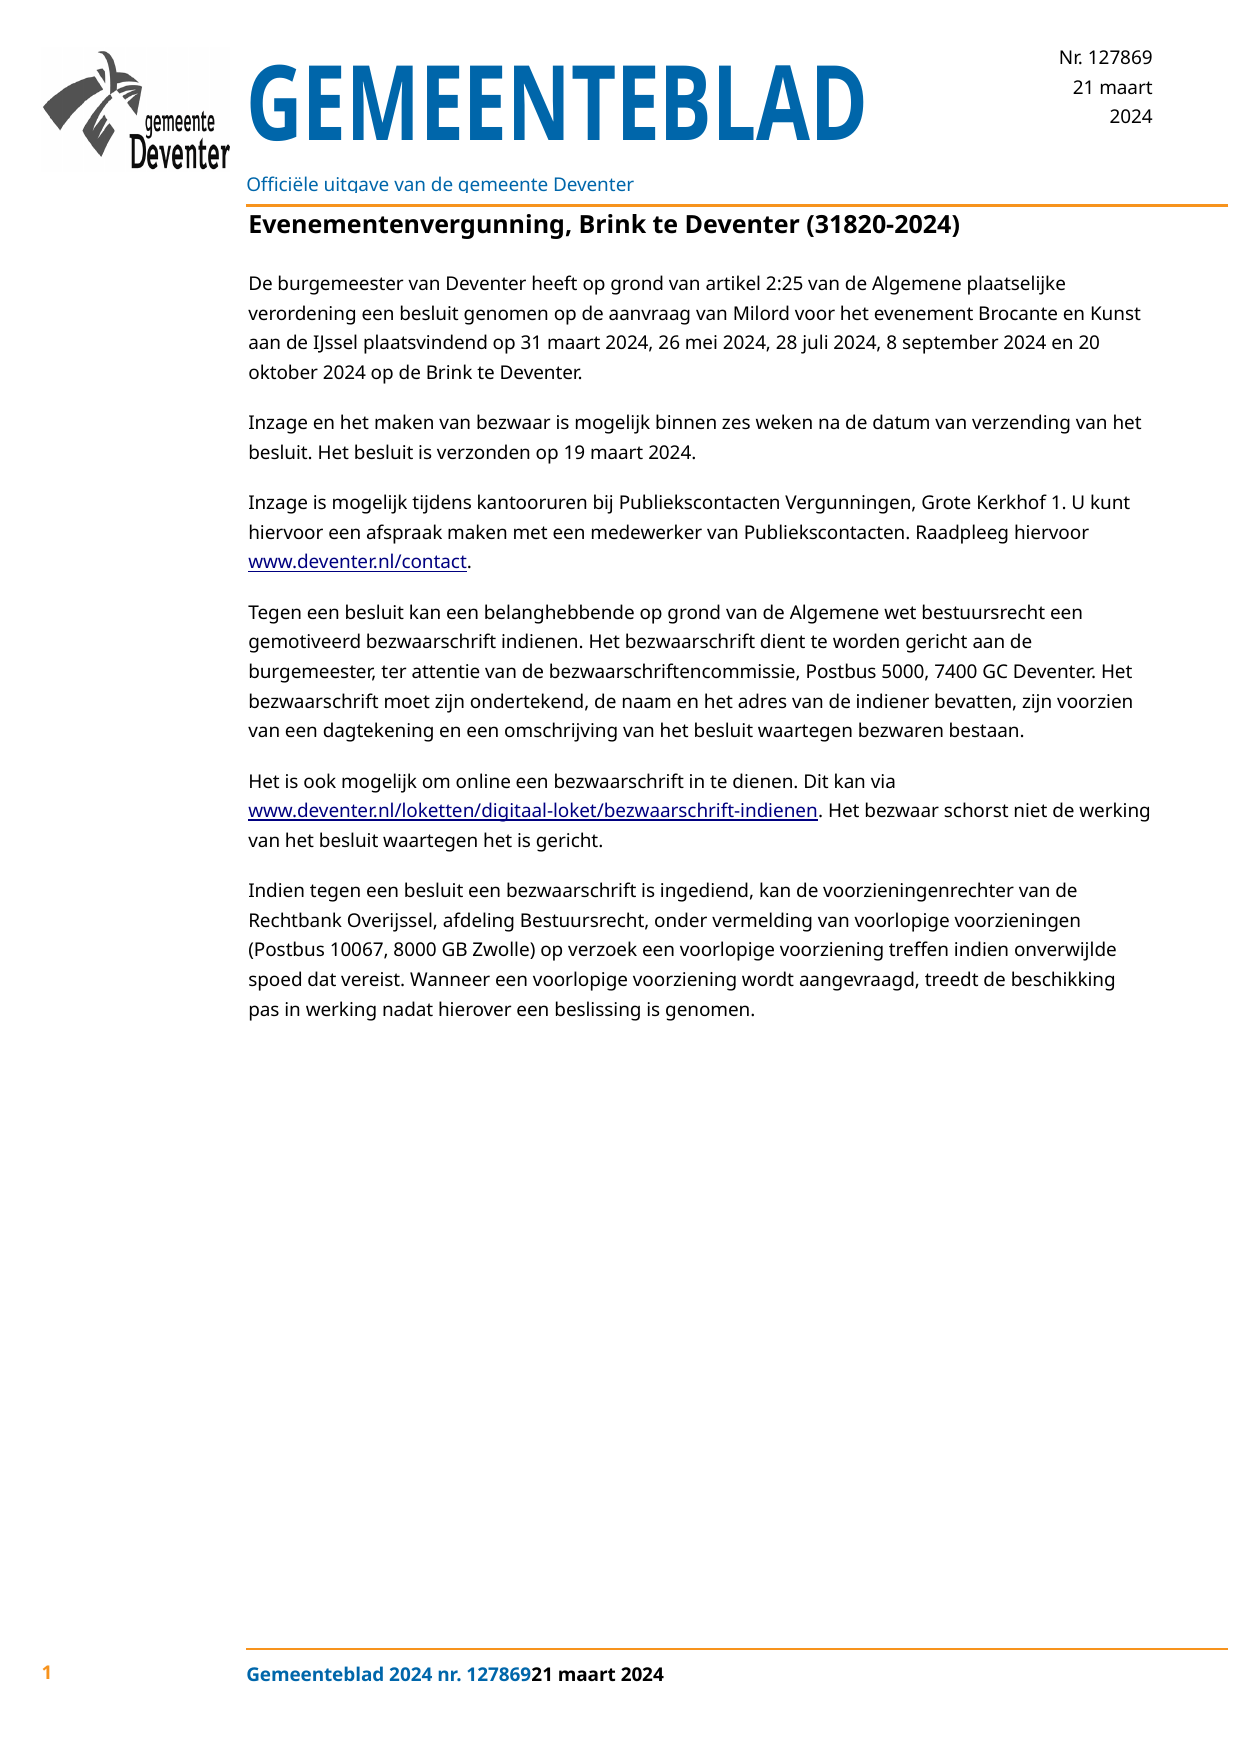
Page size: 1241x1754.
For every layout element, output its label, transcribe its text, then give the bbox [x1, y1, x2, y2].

text De burgemeester van Deventer heeft op grond van artikel 2:25 van de Algemene plaatselijke verordening een besluit genomen op de aanvraag van Milord voor het evenement Brocante en Kunst aan de IJssel plaatsvindend op 31 maart 2024, 26 mei 2024, 28 juli 2024, 8 september 2024 en 20 oktober 2024 op de Brink te Deventer. [248, 270, 1152, 385]
text Evenementenvergunning, Brink te Deventer (31820-2024) [248, 207, 1152, 241]
text Indien tegen een besluit een bezwaarschrift is ingediend, kan de voorzieningenrechter van de Rechtbank Overijssel, afdeling Bestuursrecht, onder vermelding van voorlopige voorzieningen (Postbus 10067, 8000 GB Zwolle) op verzoek een voorlopige voorziening treffen indien onverwijlde spoed dat vereist. Wanneer een voorlopige voorziening wordt aangevraagd, treedt de beschikking pas in werking nadat hierover een beslissing is genomen. [248, 877, 1152, 1021]
text Tegen een besluit kan een belanghebbende op grond van de Algemene wet bestuursrecht een gemotiveerd bezwaarschrift indienen. Het bezwaarschrift dient te worden gericht aan de burgemeester, ter attentie van de bezwaarschriftencommissie, Postbus 5000, 7400 GC Deventer. Het bezwaarschrift moet zijn ondertekend, de naam en het adres van de indiener bevatten, zijn voorzien van een dagtekening en een omschrijving van het besluit waartegen bezwaren bestaan. [248, 599, 1152, 743]
text Het is ook mogelijk om online een bezwaarschrift in te dienen. Dit kan via www.deventer.nl/loketten/digitaal-loket/bezwaarschrift-indienen. Het bezwaar schorst niet de werking van het besluit waartegen het is gericht. [248, 768, 1152, 853]
text Inzage is mogelijk tijdens kantooruren bij Publiekscontacten Vergunningen, Grote Kerkhof 1. U kunt hiervoor een afspraak maken met een medewerker van Publiekscontacten. Raadpleeg hiervoor www.deventer.nl/contact. [248, 489, 1152, 574]
picture [41, 47, 231, 172]
text Inzage en het maken van bezwaar is mogelijk binnen zes weken na de datum van verzending van het besluit. Het besluit is verzonden op 19 maart 2024. [248, 409, 1152, 465]
